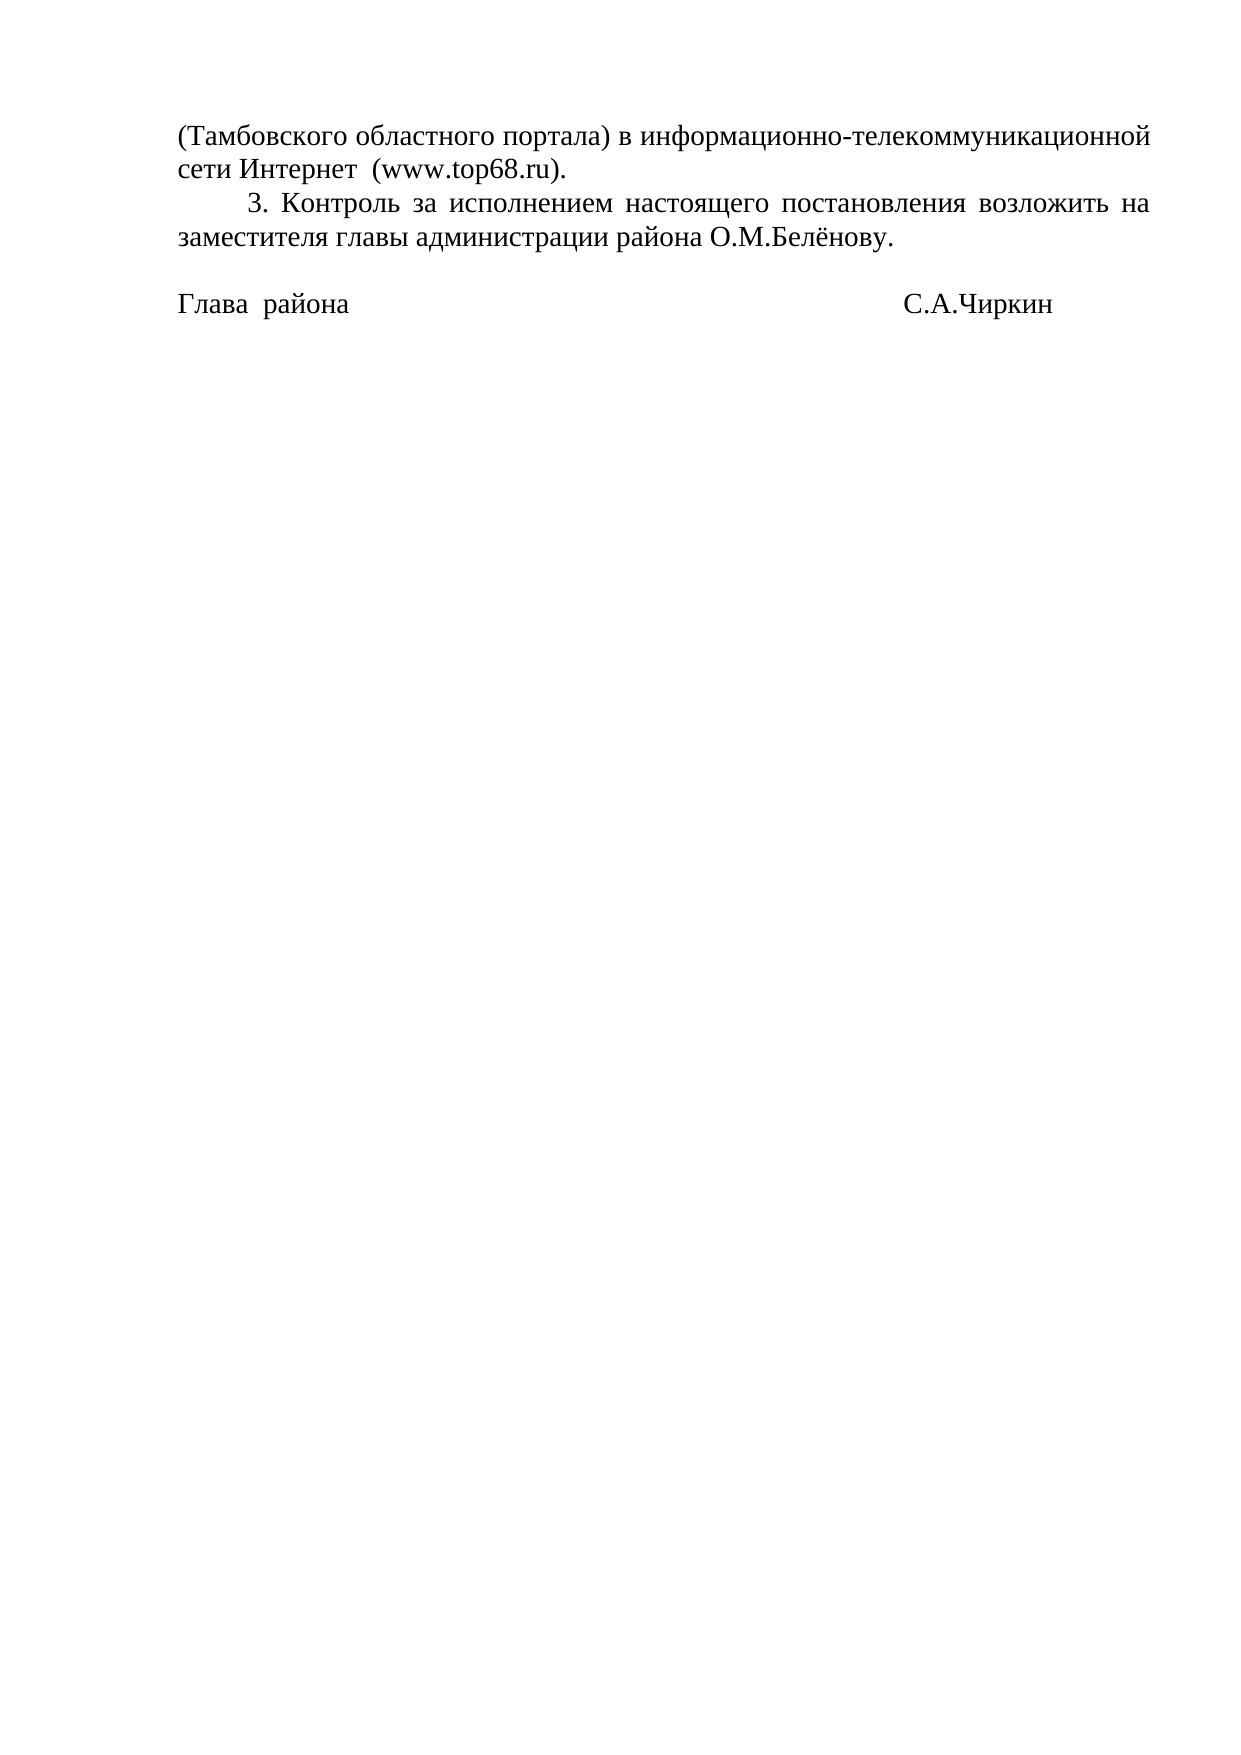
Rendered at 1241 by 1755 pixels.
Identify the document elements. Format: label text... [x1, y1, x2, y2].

text (Тамбовского областного портала) в информационно-телекоммуникационной сети Интернет (www.top68.ru). [177, 118, 1152, 185]
text 3. Контроль за исполнением настоящего постановления возложить на заместителя главы администрации района О.М.Белёнову. [178, 185, 1151, 252]
text Глава района С.А.Чиркин [177, 286, 1151, 319]
